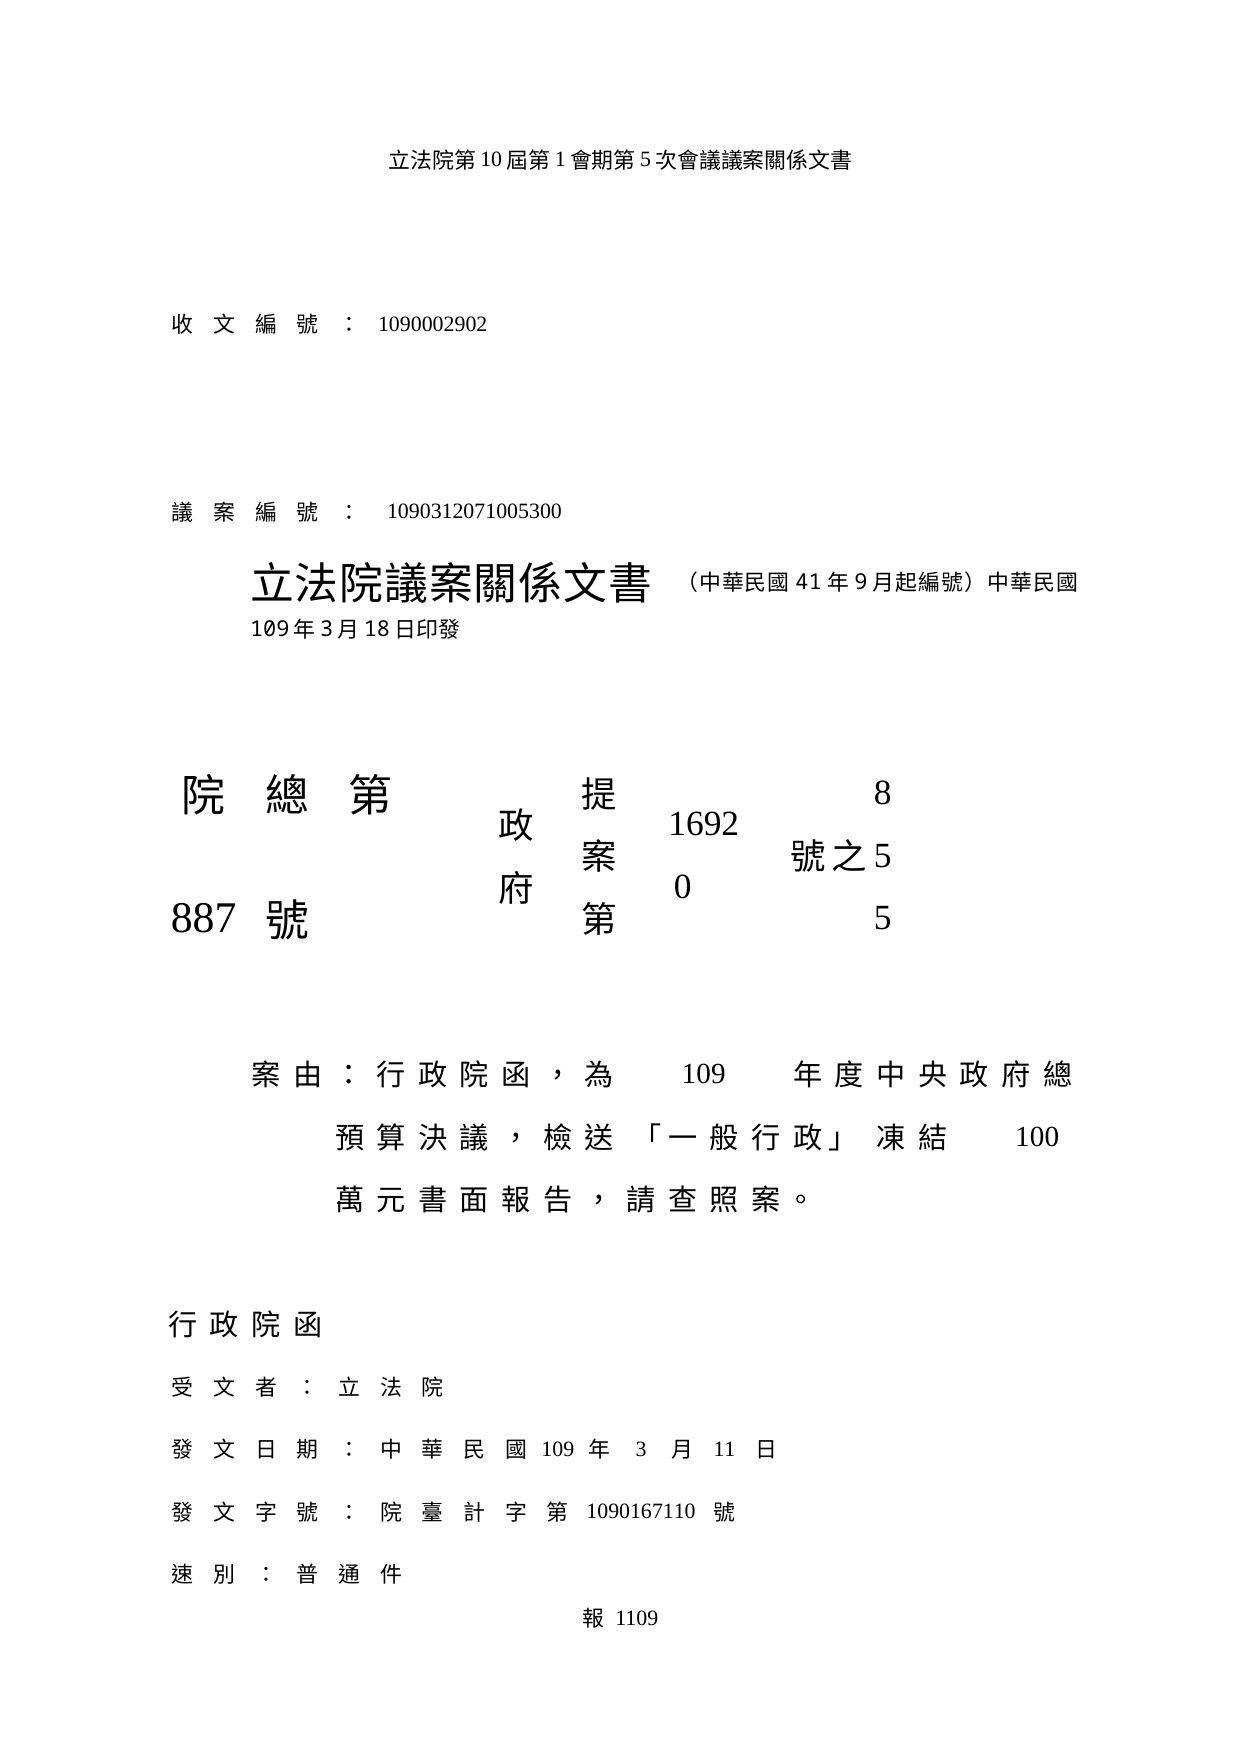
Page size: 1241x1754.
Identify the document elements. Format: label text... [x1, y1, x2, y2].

text 速別：普通件 [162, 1531, 1078, 1594]
text 行政院函 [162, 1281, 1078, 1344]
text 受文者：立法院 [162, 1344, 1078, 1406]
text 案由：行政院函，為109年度中央政府總預算決議，檢送「一般行政」凍結100萬元書面報告，請查照案。 [217, 1031, 1078, 1219]
table_header 院總第887號 [162, 719, 425, 969]
table_header 政府 [425, 719, 540, 969]
text 立法院議案關係文書 （中華民國41年9月起編號）中華民國109年3月18日印發 [250, 549, 1078, 644]
table_header 提案第 [540, 719, 646, 969]
text 收文編號：1090002902 [162, 219, 1078, 344]
text 發文字號：院臺計字第1090167110號 [162, 1469, 1078, 1531]
text 發文日期：中華民國109年3月11日 [162, 1406, 1078, 1469]
table_header 號 [759, 719, 794, 969]
text 議案編號：1090312071005300 [162, 406, 1078, 531]
table_header 之 [794, 719, 830, 969]
table_header 16920 [646, 719, 759, 969]
table_header 855 [830, 719, 895, 969]
